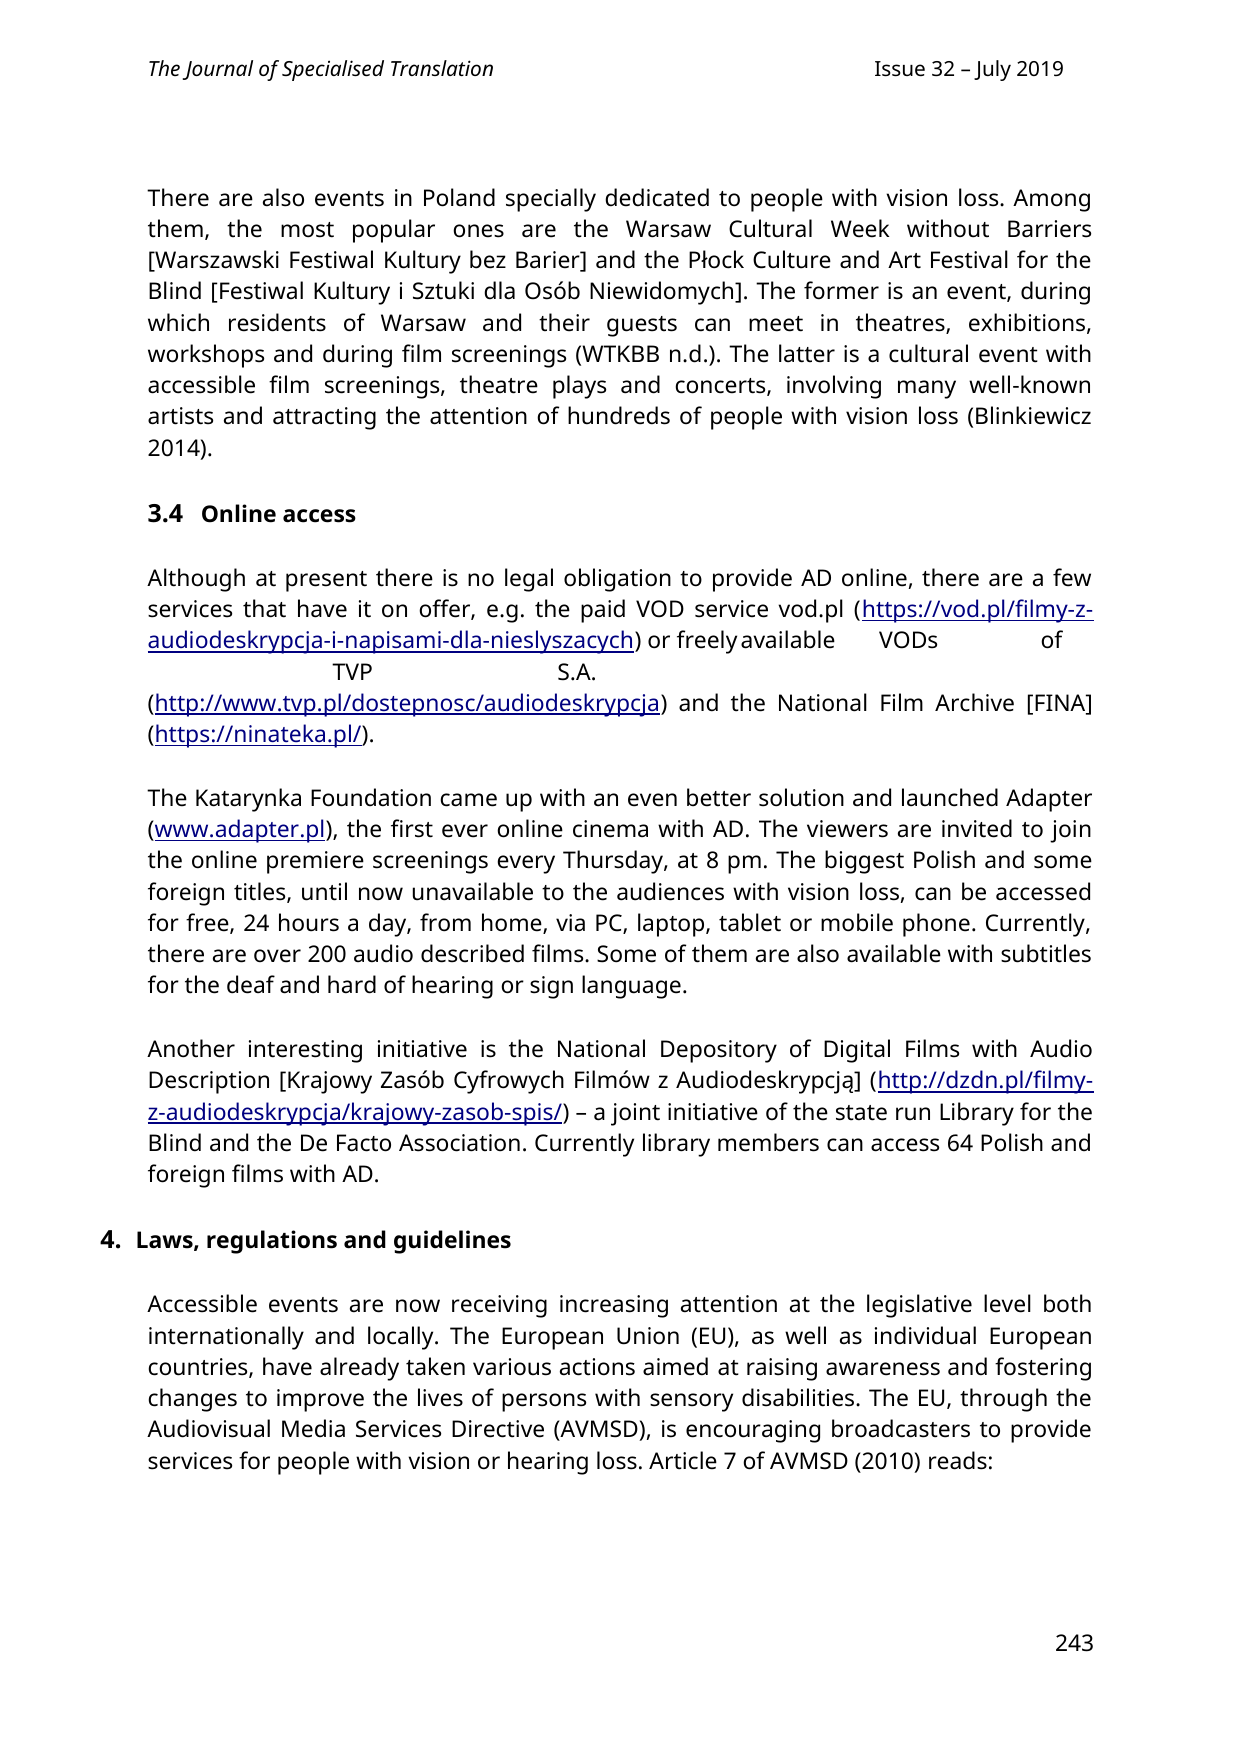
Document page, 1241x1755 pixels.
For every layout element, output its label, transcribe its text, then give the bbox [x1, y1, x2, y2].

text Another interesting initiative is the National Depository of Digital Films with Audio Description [Krajowy Zasób Cyfrowych Filmów z Audiodeskrypcją] (http://dzdn.pl/filmy-z-audiodeskrypcja/krajowy-zasob-spis/) – a joint initiative of the state run Library for the Blind and the De Facto Association. Currently library members can access 64 Polish and foreign films with AD. [147, 1033, 1093, 1189]
text The Katarynka Foundation came up with an even better solution and launched Adapter (www.adapter.pl), the first ever online cinema with AD. The viewers are invited to join the online premiere screenings every Thursday, at 8 pm. The biggest Polish and some foreign titles, until now unavailable to the audiences with vision loss, can be accessed for free, 24 hours a day, from home, via PC, laptop, tablet or mobile phone. Currently, there are over 200 audio described films. Some of them are also available with subtitles for the deaf and hard of hearing or sign language. [147, 782, 1093, 1001]
subtitle Online access [147, 495, 1105, 529]
text Accessible events are now receiving increasing attention at the legislative level both internationally and locally. The European Union (EU), as well as individual European countries, have already taken various actions aimed at raising awareness and fostering changes to improve the lives of persons with sensory disabilities. The EU, through the Audiovisual Media Services Directive (AVMSD), is encouraging broadcasters to provide services for people with vision or hearing loss. Article 7 of AVMSD (2010) reads: [147, 1288, 1093, 1476]
text Although at present there is no legal obligation to provide AD online, there are a few services that have it on offer, e.g. the paid VOD service vod.pl (https://vod.pl/filmy-z-audiodeskrypcja-i-napisami-dla-nieslyszacych) or freely available VODs of TVP S.A. (http://www.tvp.pl/dostepnosc/audiodeskrypcja) and the National Film Archive [FINA] (https://ninateka.pl/). [147, 562, 1093, 749]
text There are also events in Poland specially dedicated to people with vision loss. Among them, the most popular ones are the Warsaw Cultural Week without Barriers [Warszawski Festiwal Kultury bez Barier] and the Płock Culture and Art Festival for the Blind [Festiwal Kultury i Sztuki dla Osób Niewidomych]. The former is an event, during which residents of Warsaw and their guests can meet in theatres, exhibitions, workshops and during film screenings (WTKBB n.d.). The latter is a cultural event with accessible film screenings, theatre plays and concerts, involving many well-known artists and attracting the attention of hundreds of people with vision loss (Blinkiewicz 2014). [147, 182, 1093, 463]
subtitle Laws, regulations and guidelines [100, 1222, 1105, 1256]
